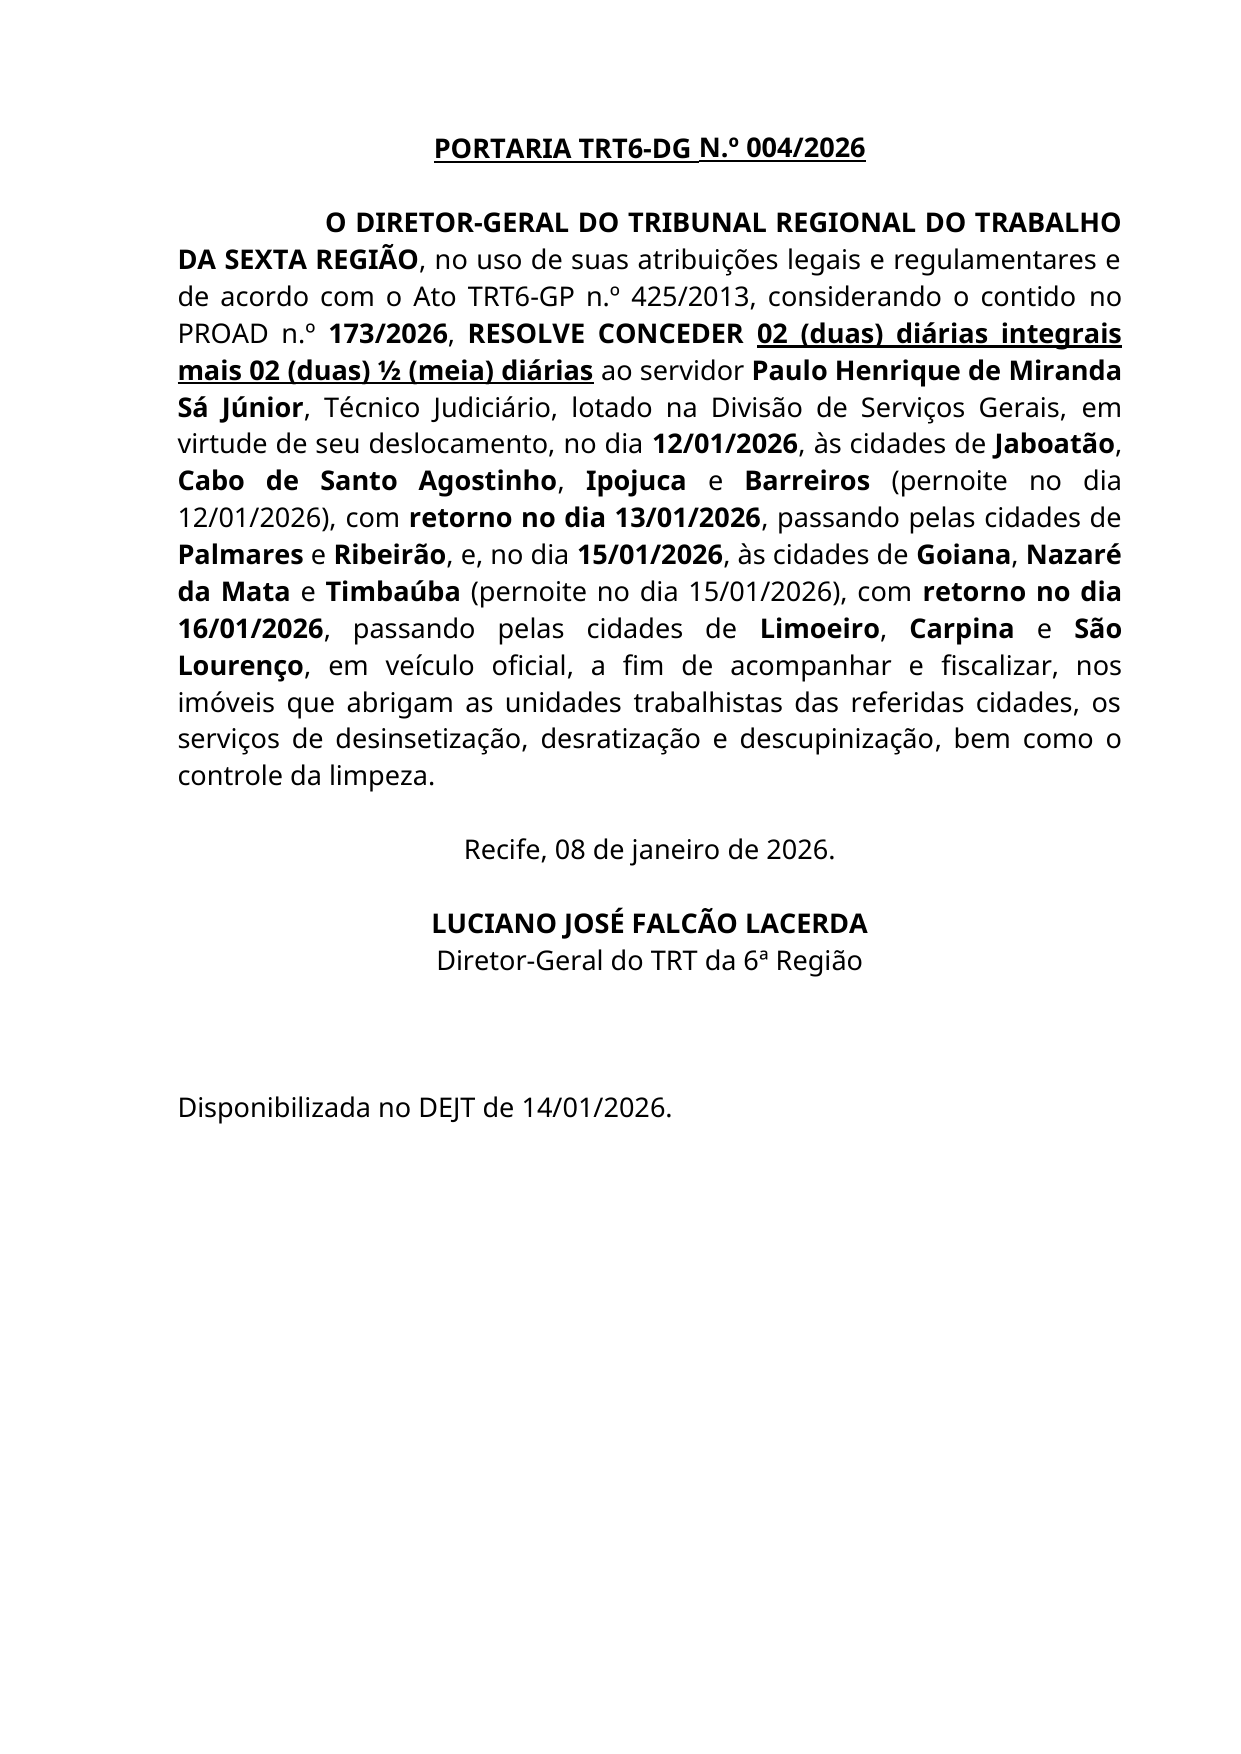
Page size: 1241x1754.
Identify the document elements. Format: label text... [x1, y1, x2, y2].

text O DIRETOR-GERAL DO TRIBUNAL REGIONAL DO TRABALHO DA SEXTA REGIÃO, no uso de suas atribuições legais e regulamentares e de acordo com o Ato TRT6-GP n.º 425/2013, considerando o contido no PROAD n.º 173/2026, RESOLVE CONCEDER 02 (duas) diárias integrais mais 02 (duas) ½ (meia) diárias ao servidor Paulo Henrique de Miranda Sá Júnior, Técnico Judiciário, lotado na Divisão de Serviços Gerais, em virtude de seu deslocamento, no dia 12/01/2026, às cidades de Jaboatão, Cabo de Santo Agostinho, Ipojuca e Barreiros (pernoite no dia 12/01/2026), com retorno no dia 13/01/2026, passando pelas cidades de Palmares e Ribeirão, e, no dia 15/01/2026, às cidades de Goiana, Nazaré da Mata e Timbaúba (pernoite no dia 15/01/2026), com retorno no dia 16/01/2026, passando pelas cidades de Limoeiro, Carpina e São Lourenço, em veículo oficial, a fim de acompanhar e fiscalizar, nos imóveis que abrigam as unidades trabalhistas das referidas cidades, os serviços de desinsetização, desratização e descupinização, bem como o controle da limpeza. [177, 204, 1122, 794]
text Diretor-Geral do TRT da 6ª Região [177, 941, 1122, 978]
text PORTARIA TRT6-DG N.º 004/2026 [177, 129, 1122, 167]
text LUCIANO JOSÉ FALCÃO LACERDA [177, 904, 1122, 941]
text Recife, 08 de janeiro de 2026. [177, 831, 1122, 867]
text Disponibilizada no DEJT de 14/01/2026. [177, 1089, 1122, 1126]
